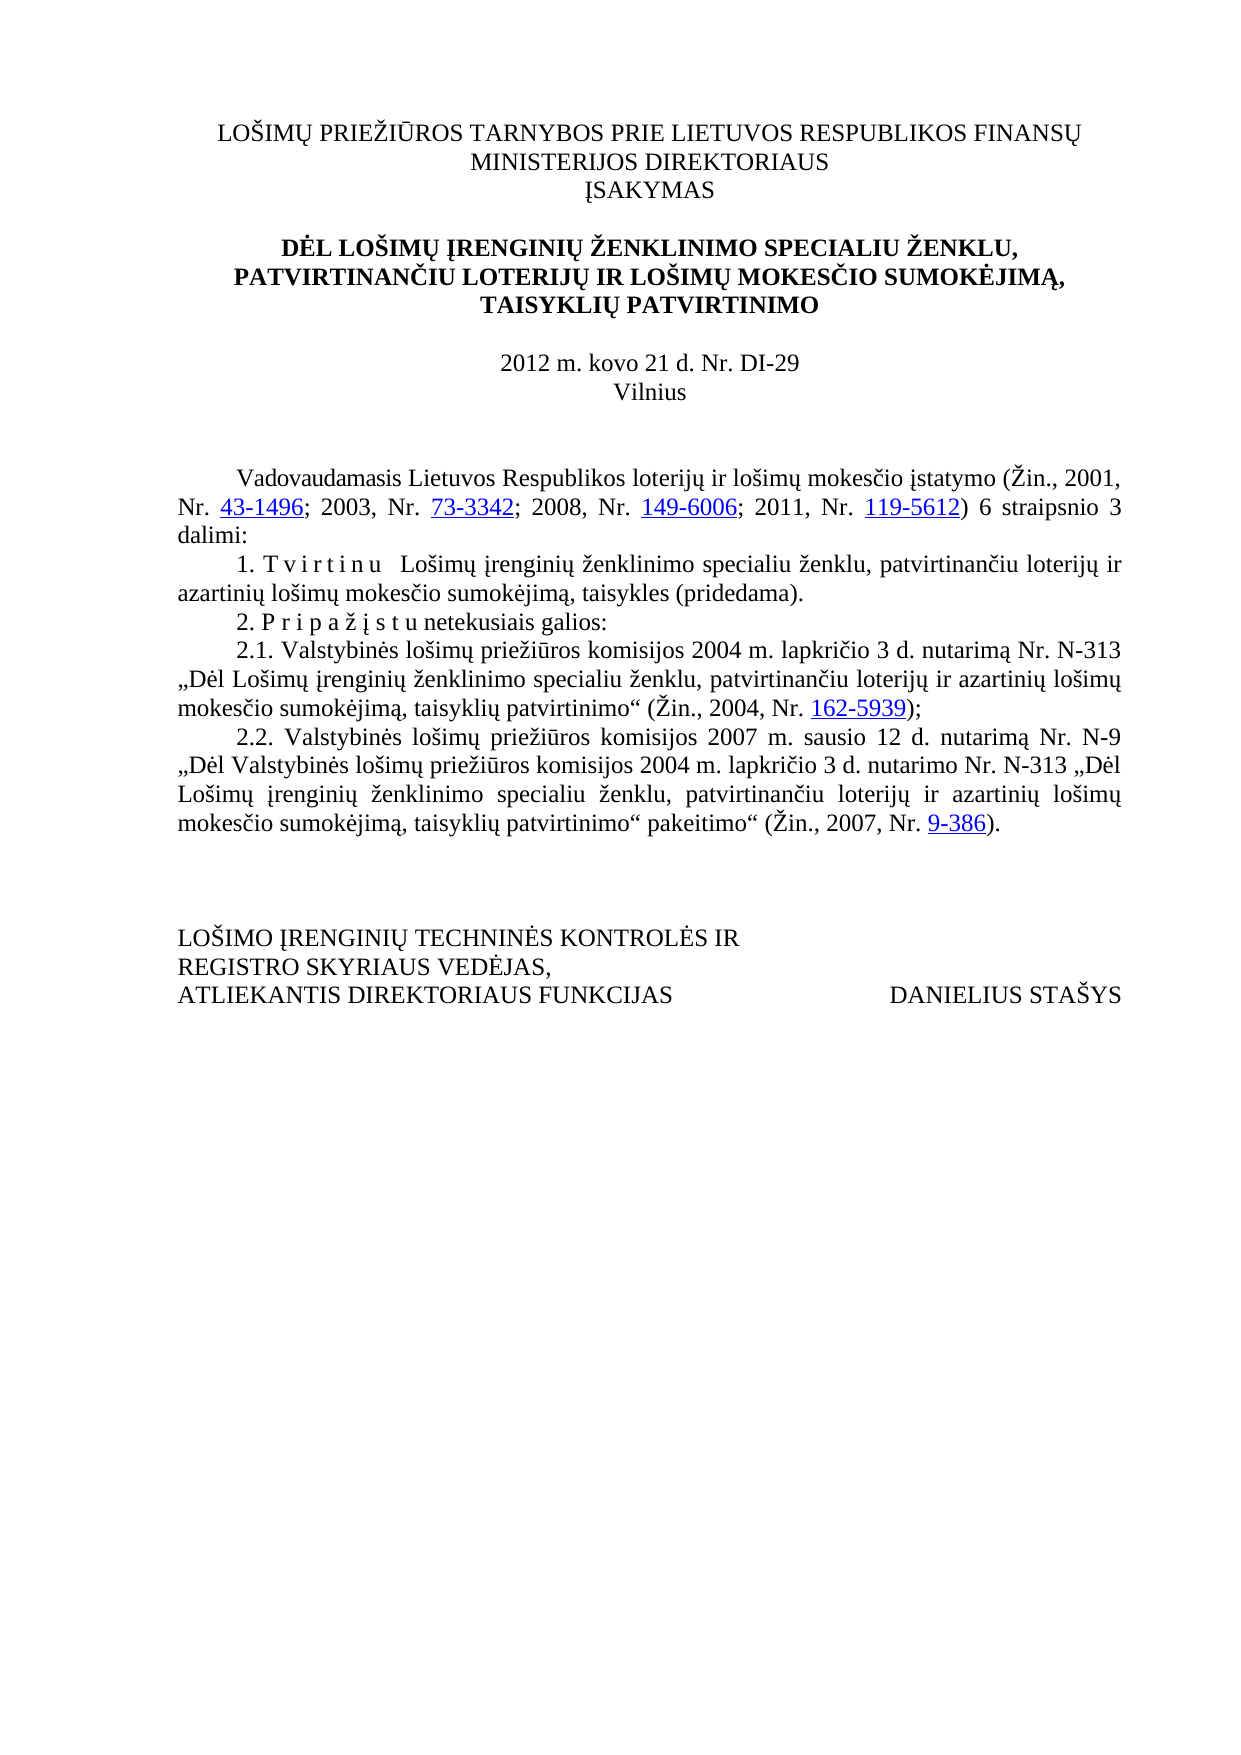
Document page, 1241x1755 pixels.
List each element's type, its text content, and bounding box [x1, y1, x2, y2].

text registro skyriaus vedėjas, [177, 952, 1122, 981]
text Vilnius [177, 377, 1122, 406]
text 2012 m. kovo 21 d. Nr. DI-29 [177, 348, 1122, 377]
text 1. Tvirtinu Lošimų įrenginių ženklinimo specialiu ženklu, patvirtinančiu loterijų ir azartinių lošimų mokesčio sumokėjimą, taisykles (pridedama). [177, 549, 1122, 607]
text 2. P r i p a ž į s t u netekusiais galios: [177, 607, 1122, 636]
text Lošimo įrenginių techninės kontrolės ir [177, 923, 1122, 952]
text 2.2. Valstybinės lošimų priežiūros komisijos 2007 m. sausio 12 d. nutarimą Nr. N-9 „Dėl Valstybinės lošimų priežiūros komisijos 2004 m. lapkričio 3 d. nutarimo Nr. N-313 „Dėl Lošimų įrenginių ženklinimo specialiu ženklu, patvirtinančiu loterijų ir azartinių lošimų mokesčio sumokėjimą, taisyklių patvirtinimo“ pakeitimo“ (Žin., 2007, Nr. 9-386). [177, 722, 1122, 837]
text atliekantis direktoriaus funkcijas Danielius Stašys [177, 981, 1122, 1009]
text ĮSAKYMAS [177, 176, 1122, 204]
text DĖL LOŠIMŲ ĮRENGINIŲ ŽENKLINIMO SPECIALIU ŽENKLU, PATVIRTINANČIU LOTERIJŲ IR LOŠIMŲ MOKESČIO SUMOKĖJIMĄ, TAISYKLIŲ PATVIRTINIMO [177, 233, 1122, 319]
text LOŠIMŲ PRIEŽIŪROS TARNYBOS PRIE LIETUVOS RESPUBLIKOS FINANSŲ MINISTERIJOS DIREKTORIAUS [177, 118, 1122, 176]
text Vadovaudamasis Lietuvos Respublikos loterijų ir lošimų mokesčio įstatymo (Žin., 2001, Nr. 43-1496; 2003, Nr. 73-3342; 2008, Nr. 149-6006; 2011, Nr. 119-5612) 6 straipsnio 3 dalimi: [177, 463, 1122, 549]
text 2.1. Valstybinės lošimų priežiūros komisijos 2004 m. lapkričio 3 d. nutarimą Nr. N-313 „Dėl Lošimų įrenginių ženklinimo specialiu ženklu, patvirtinančiu loterijų ir azartinių lošimų mokesčio sumokėjimą, taisyklių patvirtinimo“ (Žin., 2004, Nr. 162-5939); [177, 636, 1122, 722]
